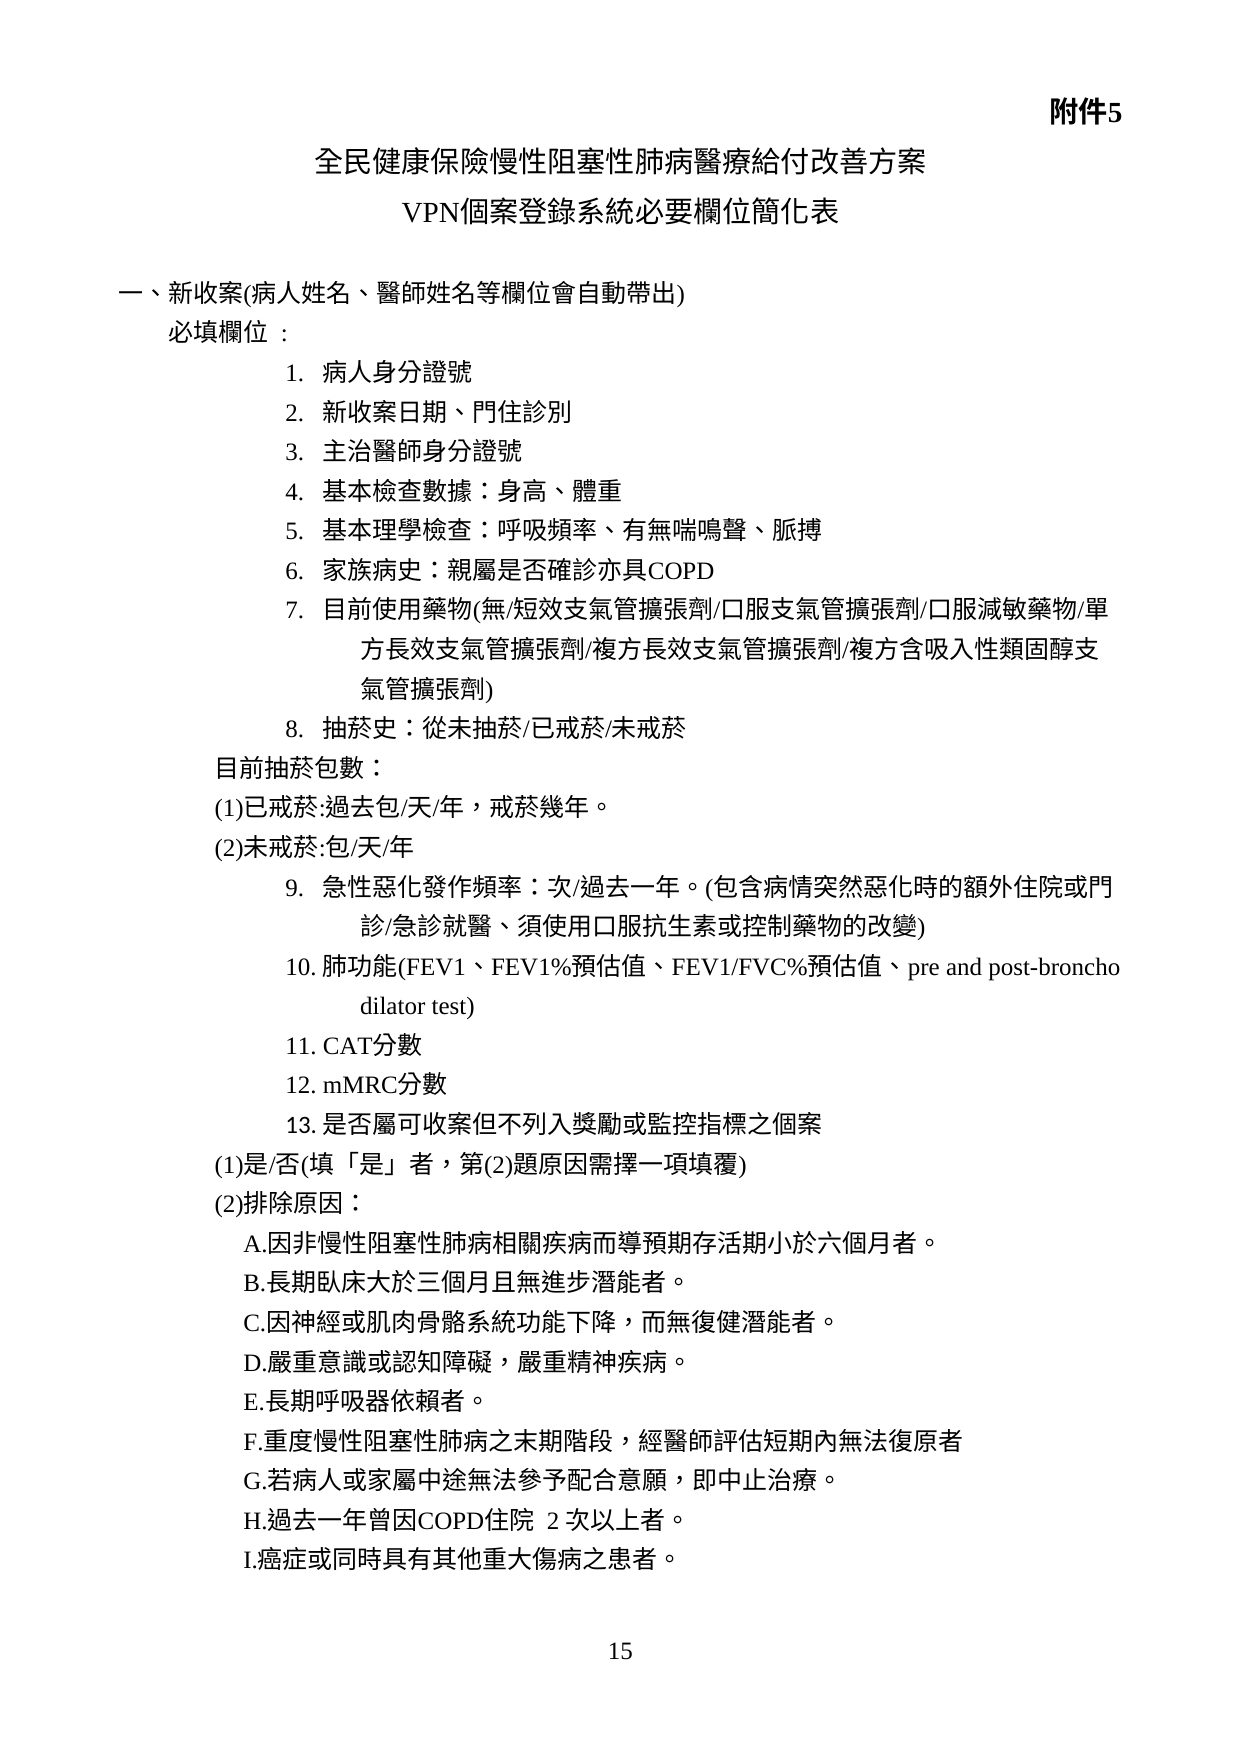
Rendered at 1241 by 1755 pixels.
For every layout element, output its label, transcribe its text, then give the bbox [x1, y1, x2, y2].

text (2)未戒菸:包/天/年 [214, 825, 1122, 864]
text (1)是/否(填「是」者，第(2)題原因需擇一項填覆) [214, 1141, 1122, 1181]
text 附件5 [118, 89, 1122, 131]
list 抽菸史：從未抽菸/已戒菸/未戒菸 [285, 706, 1122, 746]
list 基本檢查數據：身高、體重 [285, 468, 1122, 508]
list 基本理學檢查：呼吸頻率、有無喘鳴聲、脈搏 [285, 508, 1122, 548]
text B.長期臥床大於三個月且無進步潛能者。 [243, 1260, 1122, 1300]
list 肺功能(FEV1、FEV1%預估值、FEV1/FVC%預估值、pre and post-bronchodilator test) [285, 943, 1122, 1023]
text D.嚴重意識或認知障礙，嚴重精神疾病。 [243, 1339, 1122, 1379]
list mMRC分數 [285, 1062, 1122, 1102]
text G.若病人或家屬中途無法參予配合意願，即中止治療。 [243, 1458, 1122, 1498]
list CAT分數 [285, 1023, 1122, 1062]
list 主治醫師身分證號 [285, 429, 1122, 468]
text 全民健康保險慢性阻塞性肺病醫療給付改善方案 [118, 131, 1122, 181]
text 必填欄位 : [118, 310, 1122, 350]
text 目前抽菸包數： [214, 746, 1122, 785]
list 急性惡化發作頻率：次/過去一年。(包含病情突然惡化時的額外住院或門診/急診就醫、須使用口服抗生素或控制藥物的改變) [285, 864, 1122, 943]
list 新收案日期、門住診別 [285, 389, 1122, 429]
text I.癌症或同時具有其他重大傷病之患者。 [243, 1537, 1122, 1577]
text 一、新收案(病人姓名、醫師姓名等欄位會自動帶出) [118, 271, 1122, 310]
list 家族病史：親屬是否確診亦具COPD [285, 548, 1122, 587]
text E.長期呼吸器依賴者。 [243, 1379, 1122, 1418]
list 病人身分證號 [285, 350, 1122, 389]
text H.過去一年曾因COPD住院 2 次以上者。 [243, 1498, 1122, 1537]
text (1)已戒菸:過去包/天/年，戒菸幾年。 [214, 785, 1122, 825]
text C.因神經或肌肉骨骼系統功能下降，而無復健潛能者。 [243, 1300, 1122, 1339]
list 是否屬可收案但不列入獎勵或監控指標之個案 [285, 1102, 1122, 1141]
list 目前使用藥物(無/短效支氣管擴張劑/口服支氣管擴張劑/口服減敏藥物/單方長效支氣管擴張劑/複方長效支氣管擴張劑/複方含吸入性類固醇支氣管擴張劑) [285, 587, 1122, 706]
text (2)排除原因： [214, 1181, 1122, 1221]
text F.重度慢性阻塞性肺病之末期階段，經醫師評估短期內無法復原者 [243, 1418, 1122, 1458]
text A.因非慢性阻塞性肺病相關疾病而導預期存活期小於六個月者。 [243, 1221, 1122, 1260]
text VPN個案登錄系統必要欄位簡化表 [118, 181, 1122, 231]
